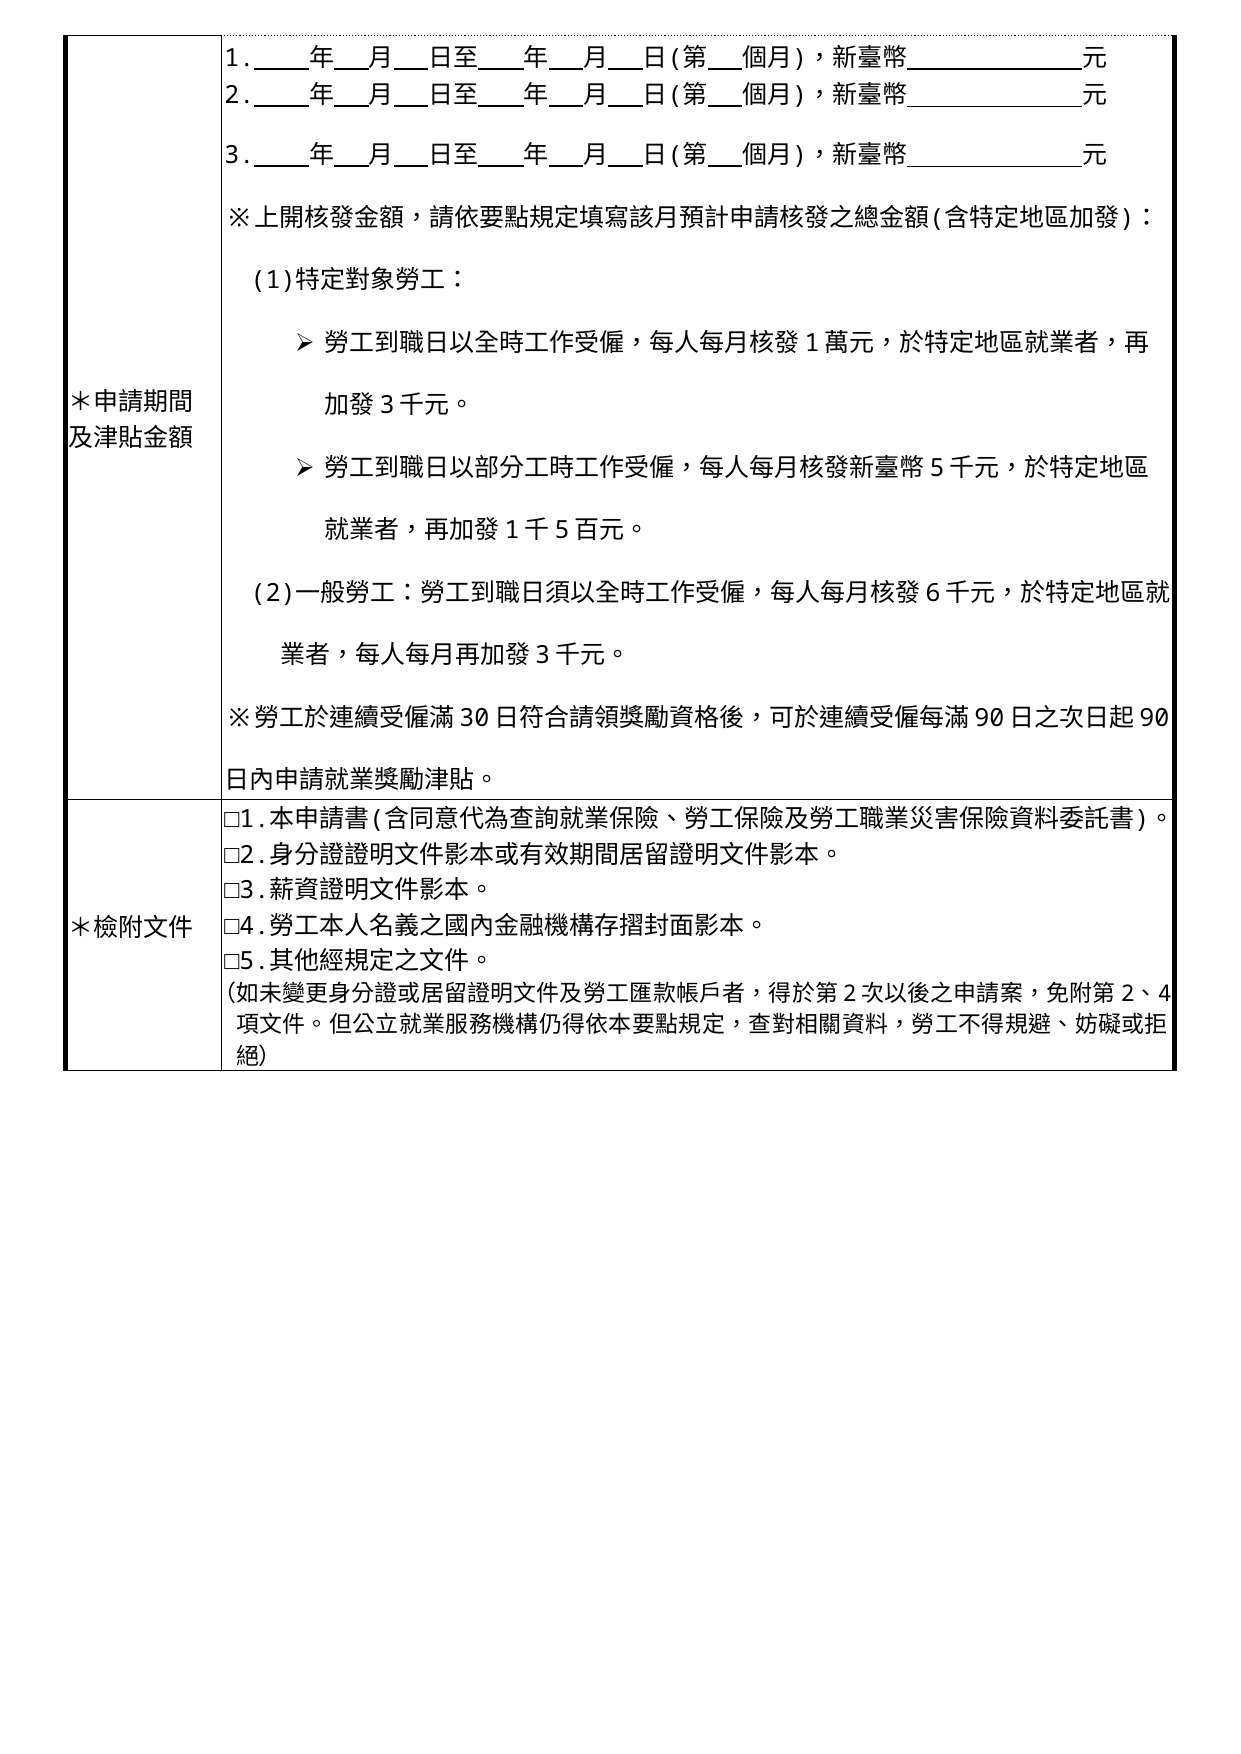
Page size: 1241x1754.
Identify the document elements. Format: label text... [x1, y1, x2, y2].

table_cell ＊申請期間及津貼金額 [68, 36, 221, 798]
table_cell ＊檢附文件 [68, 800, 221, 1070]
table_cell □1.本申請書(含同意代為查詢就業保險、勞工保險及勞工職業災害保險資料委託書)。 □2.身分證證明文件影本或有效期間居留證明文件影本。 □3.薪資證明文件影本。 □4.勞工本人名義之國內金融機構存摺封面影本。 □5.其他經規定之文件。 （如未變更身分證或居留證明文件及勞工匯款帳戶者，得於第2次以後之申請案，免附第2、4項文件。但公立就業服務機構仍得依本要點規定，查對相關資料，勞工不得規避、妨礙或拒絕） [222, 800, 1172, 1070]
table_cell 1. 年 月 日至 年 月 日(第 個月)，新臺幣 元 2. 年 月 日至 年 月 日(第 個月)，新臺幣 元 3. 年 月 日至 年 月 日(第 個月)，新臺幣 元 ※上開核發金額，請依要點規定填寫該月預計申請核發之總金額(含特定地區加發)： (1)特定對象勞工： 勞工到職日以全時工作受僱，每人每月核發1萬元，於特定地區就業者，再加發3千元。 勞工到職日以部分工時工作受僱，每人每月核發新臺幣5千元，於特定地區就業者，再加發1千5百元。 (2)一般勞工：勞工到職日須以全時工作受僱，每人每月核發6千元，於特定地區就業者，每人每月再加發3千元。 ※勞工於連續受僱滿30日符合請領獎勵資格後，可於連續受僱每滿90日之次日起90日內申請就業獎勵津貼。 [222, 35, 1172, 798]
